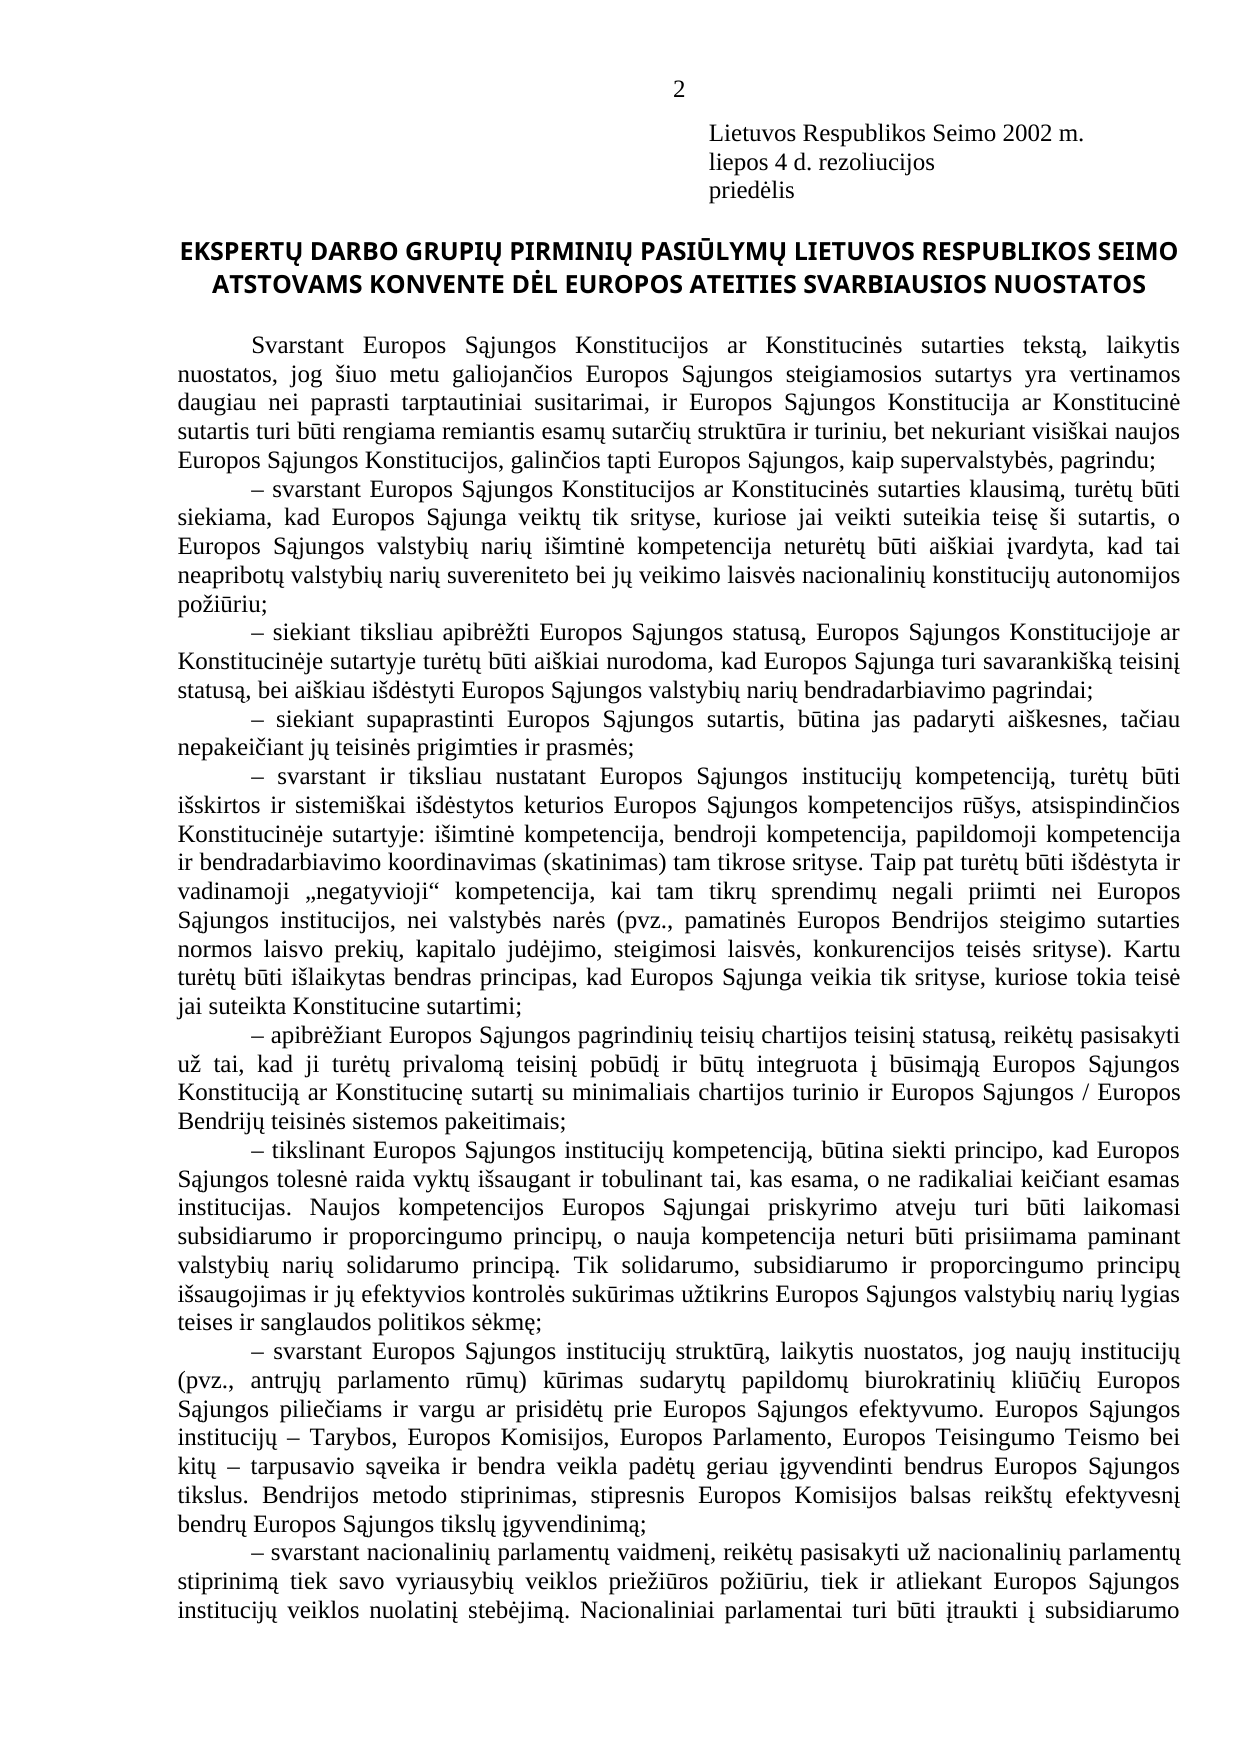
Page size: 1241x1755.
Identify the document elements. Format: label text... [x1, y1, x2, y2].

text – tikslinant Europos Sąjungos institucijų kompetenciją, būtina siekti principo, kad Europos Sąjungos tolesnė raida vyktų išsaugant ir tobulinant tai, kas esama, o ne radikaliai keičiant esamas institucijas. Naujos kompetencijos Europos Sąjungai priskyrimo atveju turi būti laikomasi subsidiarumo ir proporcingumo principų, o nauja kompetencija neturi būti prisiimama paminant valstybių narių solidarumo principą. Tik solidarumo, subsidiarumo ir proporcingumo principų išsaugojimas ir jų efektyvios kontrolės sukūrimas užtikrins Europos Sąjungos valstybių narių lygias teises ir sanglaudos politikos sėkmę; [177, 1135, 1181, 1336]
text – svarstant Europos Sąjungos Konstitucijos ar Konstitucinės sutarties klausimą, turėtų būti siekiama, kad Europos Sąjunga veiktų tik srityse, kuriose jai veikti suteikia teisę ši sutartis, o Europos Sąjungos valstybių narių išimtinė kompetencija neturėtų būti aiškiai įvardyta, kad tai neapribotų valstybių narių suvereniteto bei jų veikimo laisvės nacionalinių konstitucijų autonomijos požiūriu; [177, 474, 1181, 617]
text – apibrėžiant Europos Sąjungos pagrindinių teisių chartijos teisinį statusą, reikėtų pasisakyti už tai, kad ji turėtų privalomą teisinį pobūdį ir būtų integruota į būsimąją Europos Sąjungos Konstituciją ar Konstitucinę sutartį su minimaliais chartijos turinio ir Europos Sąjungos / Europos Bendrijų teisinės sistemos pakeitimais; [177, 1020, 1181, 1135]
text – svarstant Europos Sąjungos institucijų struktūrą, laikytis nuostatos, jog naujų institucijų (pvz., antrųjų parlamento rūmų) kūrimas sudarytų papildomų biurokratinių kliūčių Europos Sąjungos piliečiams ir vargu ar prisidėtų prie Europos Sąjungos efektyvumo. Europos Sąjungos institucijų – Tarybos, Europos Komisijos, Europos Parlamento, Europos Teisingumo Teismo bei kitų – tarpusavio sąveika ir bendra veikla padėtų geriau įgyvendinti bendrus Europos Sąjungos tikslus. Bendrijos metodo stiprinimas, stipresnis Europos Komisijos balsas reikštų efektyvesnį bendrų Europos Sąjungos tikslų įgyvendinimą; [177, 1336, 1181, 1537]
text priedėlis [177, 176, 1181, 204]
text Svarstant Europos Sąjungos Konstitucijos ar Konstitucinės sutarties tekstą, laikytis nuostatos, jog šiuo metu galiojančios Europos Sąjungos steigiamosios sutartys yra vertinamos daugiau nei paprasti tarptautiniai susitarimai, ir Europos Sąjungos Konstitucija ar Konstitucinė sutartis turi būti rengiama remiantis esamų sutarčių struktūra ir turiniu, bet nekuriant visiškai naujos Europos Sąjungos Konstitucijos, galinčios tapti Europos Sąjungos, kaip supervalstybės, pagrindu; [177, 330, 1181, 474]
text liepos 4 d. rezoliucijos [177, 147, 1181, 176]
text EKSPERTŲ DARBO GRUPIŲ PIRMINIŲ PASIŪLYMŲ LIETUVOS RESPUBLIKOS SEIMO ATSTOVAMS KONVENTE DĖL EUROPOS ATEITIES SVARBIAUSIOS NUOSTATOS [177, 233, 1181, 301]
text Lietuvos Respublikos Seimo 2002 m. [177, 118, 1181, 147]
text – svarstant nacionalinių parlamentų vaidmenį, reikėtų pasisakyti už nacionalinių parlamentų stiprinimą tiek savo vyriausybių veiklos priežiūros požiūriu, tiek ir atliekant Europos Sąjungos institucijų veiklos nuolatinį stebėjimą. Nacionaliniai parlamentai turi būti įtraukti į subsidiarumo [177, 1537, 1181, 1624]
text – svarstant ir tiksliau nustatant Europos Sąjungos institucijų kompetenciją, turėtų būti išskirtos ir sistemiškai išdėstytos keturios Europos Sąjungos kompetencijos rūšys, atsispindinčios Konstitucinėje sutartyje: išimtinė kompetencija, bendroji kompetencija, papildomoji kompetencija ir bendradarbiavimo koordinavimas (skatinimas) tam tikrose srityse. Taip pat turėtų būti išdėstyta ir vadinamoji „negatyvioji“ kompetencija, kai tam tikrų sprendimų negali priimti nei Europos Sąjungos institucijos, nei valstybės narės (pvz., pamatinės Europos Bendrijos steigimo sutarties normos laisvo prekių, kapitalo judėjimo, steigimosi laisvės, konkurencijos teisės srityse). Kartu turėtų būti išlaikytas bendras principas, kad Europos Sąjunga veikia tik srityse, kuriose tokia teisė jai suteikta Konstitucine sutartimi; [177, 761, 1181, 1020]
text – siekiant supaprastinti Europos Sąjungos sutartis, būtina jas padaryti aiškesnes, tačiau nepakeičiant jų teisinės prigimties ir prasmės; [177, 704, 1181, 761]
text – siekiant tiksliau apibrėžti Europos Sąjungos statusą, Europos Sąjungos Konstitucijoje ar Konstitucinėje sutartyje turėtų būti aiškiai nurodoma, kad Europos Sąjunga turi savarankišką teisinį statusą, bei aiškiau išdėstyti Europos Sąjungos valstybių narių bendradarbiavimo pagrindai; [177, 617, 1181, 704]
